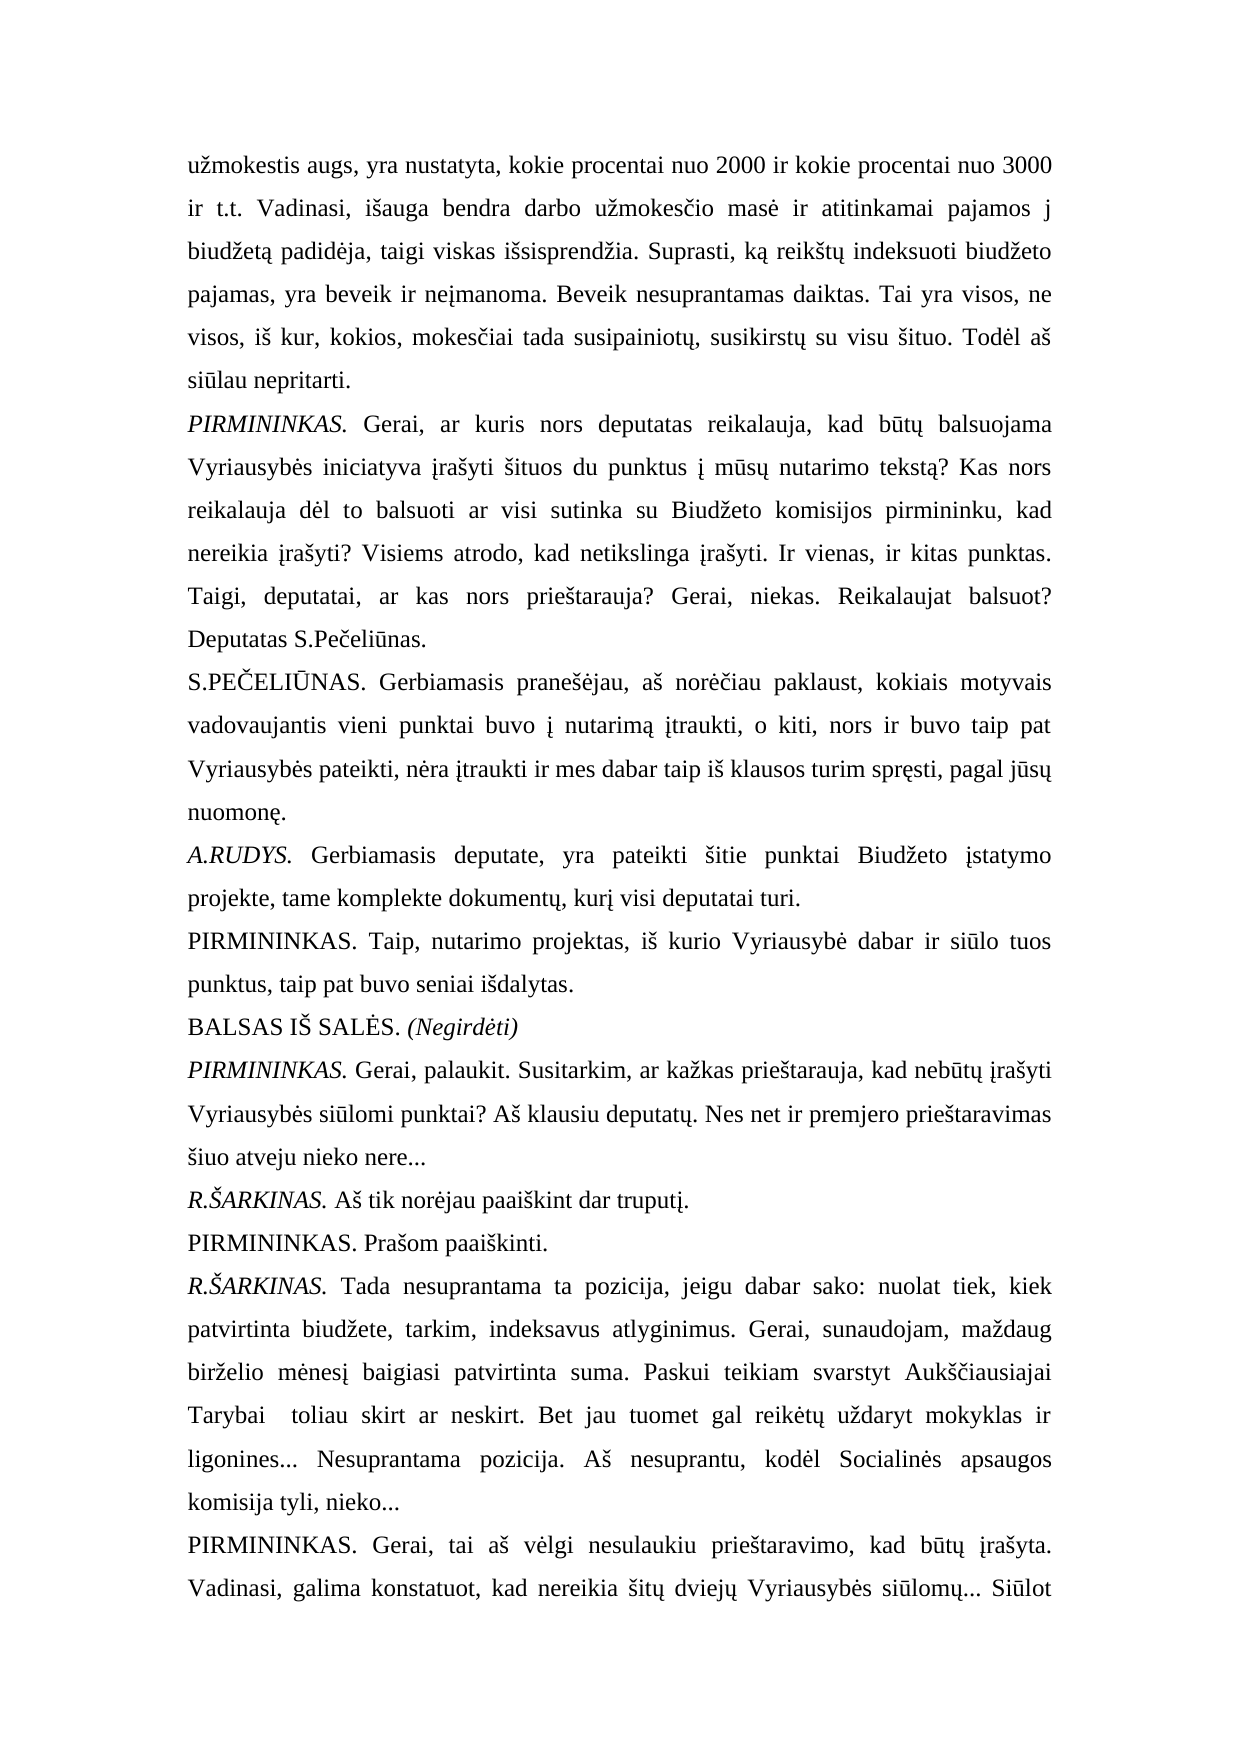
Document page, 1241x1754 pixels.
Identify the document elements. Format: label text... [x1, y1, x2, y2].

text PIRMININKAS. Taip, nutarimo projektas, iš kurio Vyriausybė dabar ir siūlo tuos punktus, taip pat buvo seniai išdalytas. [187, 926, 1053, 998]
text užmokestis augs, yra nustatyta, kokie procentai nuo 2000 ir kokie procentai nuo 3000 ir t.t. Vadinasi, išauga bendra darbo užmokesčio masė ir atitinkamai pajamos j biudžetą padidėja, taigi viskas išsisprendžia. Suprasti, ką reikštų indeksuoti biudžeto pajamas, yra beveik ir neįmanoma. Beveik nesuprantamas daiktas. Tai yra visos, ne visos, iš kur, kokios, mokesčiai tada susipainiotų, susikirstų su visu šituo. Todėl aš siūlau nepritarti. [187, 150, 1053, 394]
text BALSAS IŠ SALĖS. (Negirdėti) [187, 1012, 1053, 1041]
text PIRMININKAS. Gerai, tai aš vėlgi nesulaukiu prieštaravimo, kad būtų įrašyta. Vadinasi, galima konstatuot, kad nereikia šitų dviejų Vyriausybės siūlomų... Siūlot [187, 1530, 1053, 1602]
text S.PEČELIŪNAS. Gerbiamasis pranešėjau, aš norėčiau paklaust, kokiais motyvais vadovaujantis vieni punktai buvo į nutarimą įtraukti, o kiti, nors ir buvo taip pat Vyriausybės pateikti, nėra įtraukti ir mes dabar taip iš klausos turim spręsti, pagal jūsų nuomonę. [187, 667, 1053, 826]
text A.RUDYS. Gerbiamasis deputate, yra pateikti šitie punktai Biudžeto įstatymo projekte, tame komplekte dokumentų, kurį visi deputatai turi. [187, 840, 1053, 912]
text PIRMININKAS. Gerai, ar kuris nors deputatas reikalauja, kad būtų balsuojama Vyriausybės iniciatyva įrašyti šituos du punktus į mūsų nutarimo tekstą? Kas nors reikalauja dėl to balsuoti ar visi sutinka su Biudžeto komisijos pirmininku, kad nereikia įrašyti? Visiems atrodo, kad netikslinga įrašyti. Ir vienas, ir kitas punktas. Taigi, deputatai, ar kas nors prieštarauja? Gerai, niekas. Reikalaujat balsuot? Deputatas S.Pečeliūnas. [187, 409, 1053, 653]
text PIRMININKAS. Prašom paaiškinti. [187, 1228, 1053, 1257]
text R.ŠARKINAS. Tada nesuprantama ta pozicija, jeigu dabar sako: nuolat tiek, kiek patvirtinta biudžete, tarkim, indeksavus atlyginimus. Gerai, sunaudojam, maždaug birželio mėnesį baigiasi patvirtinta suma. Paskui teikiam svarstyt Aukščiausiajai Tarybai toliau skirt ar neskirt. Bet jau tuomet gal reikėtų uždaryt mokyklas ir ligonines... Nesuprantama pozicija. Aš nesuprantu, kodėl Socialinės apsaugos komisija tyli, nieko... [187, 1271, 1053, 1516]
text R.ŠARKINAS. Aš tik norėjau paaiškint dar truputį. [187, 1185, 1053, 1214]
text PIRMININKAS. Gerai, palaukit. Susitarkim, ar kažkas prieštarauja, kad nebūtų įrašyti Vyriausybės siūlomi punktai? Aš klausiu deputatų. Nes net ir premjero prieštaravimas šiuo atveju nieko nere... [187, 1056, 1053, 1171]
